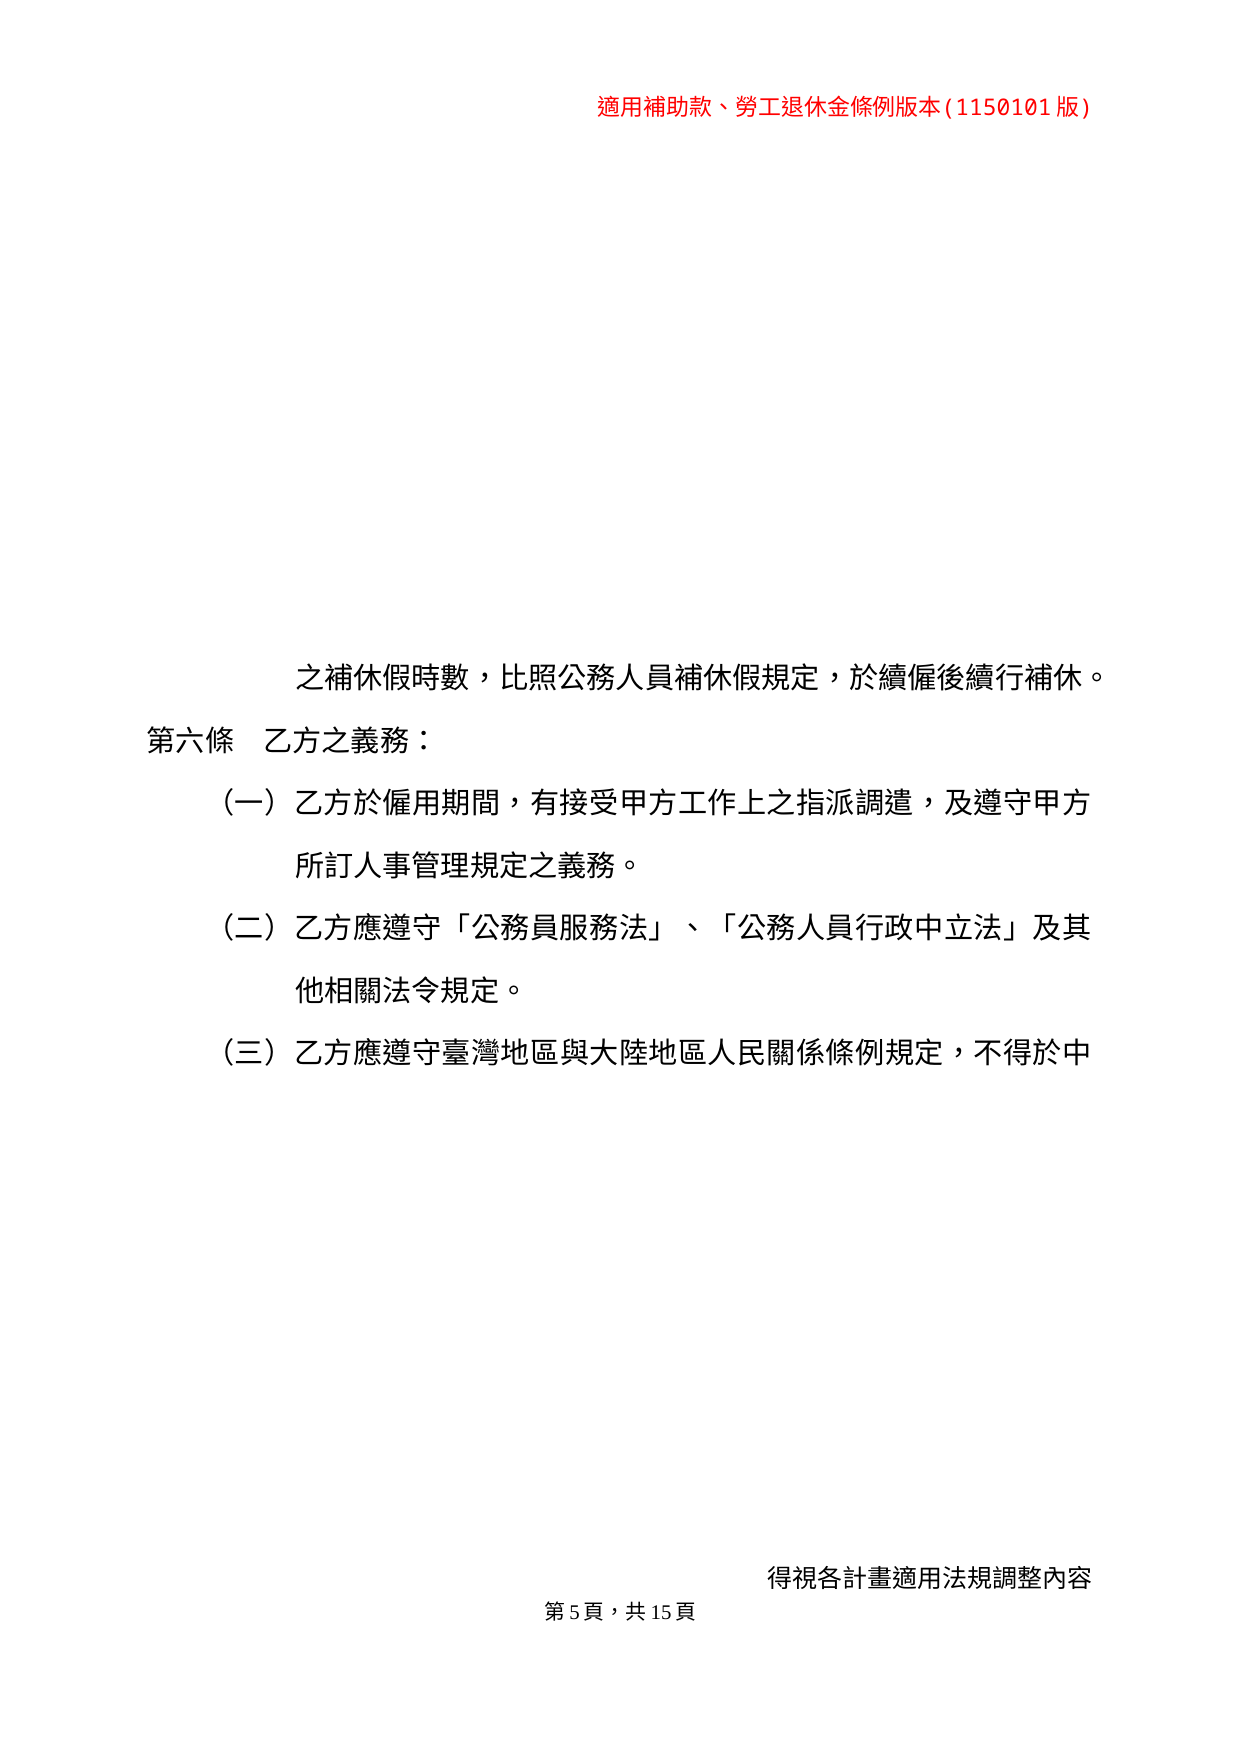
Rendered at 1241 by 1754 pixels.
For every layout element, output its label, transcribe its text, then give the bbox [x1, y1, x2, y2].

text （三）乙方應遵守臺灣地區與大陸地區人民關係條例規定，不得於中國大陸設有戶籍，且不領用中國大陸之護照、身分證、定居證、居住證及其他依相關法令或經行政院、大陸委員會禁止領用之中國大陸證件。 [205, 1009, 1092, 1072]
text （五）乙方離職同日再經甲方續僱（含改僱），原補休期限內未休畢之補休假時數，比照公務人員補休假規定，於續僱後續行補休。 [205, 634, 1092, 697]
text （一）乙方於僱用期間，有接受甲方工作上之指派調遣，及遵守甲方所訂人事管理規定之義務。 [205, 759, 1092, 884]
text 第六條 乙方之義務： [146, 697, 1092, 759]
text （二）乙方應遵守「公務員服務法」、「公務人員行政中立法」及其他相關法令規定。 [205, 884, 1092, 1009]
